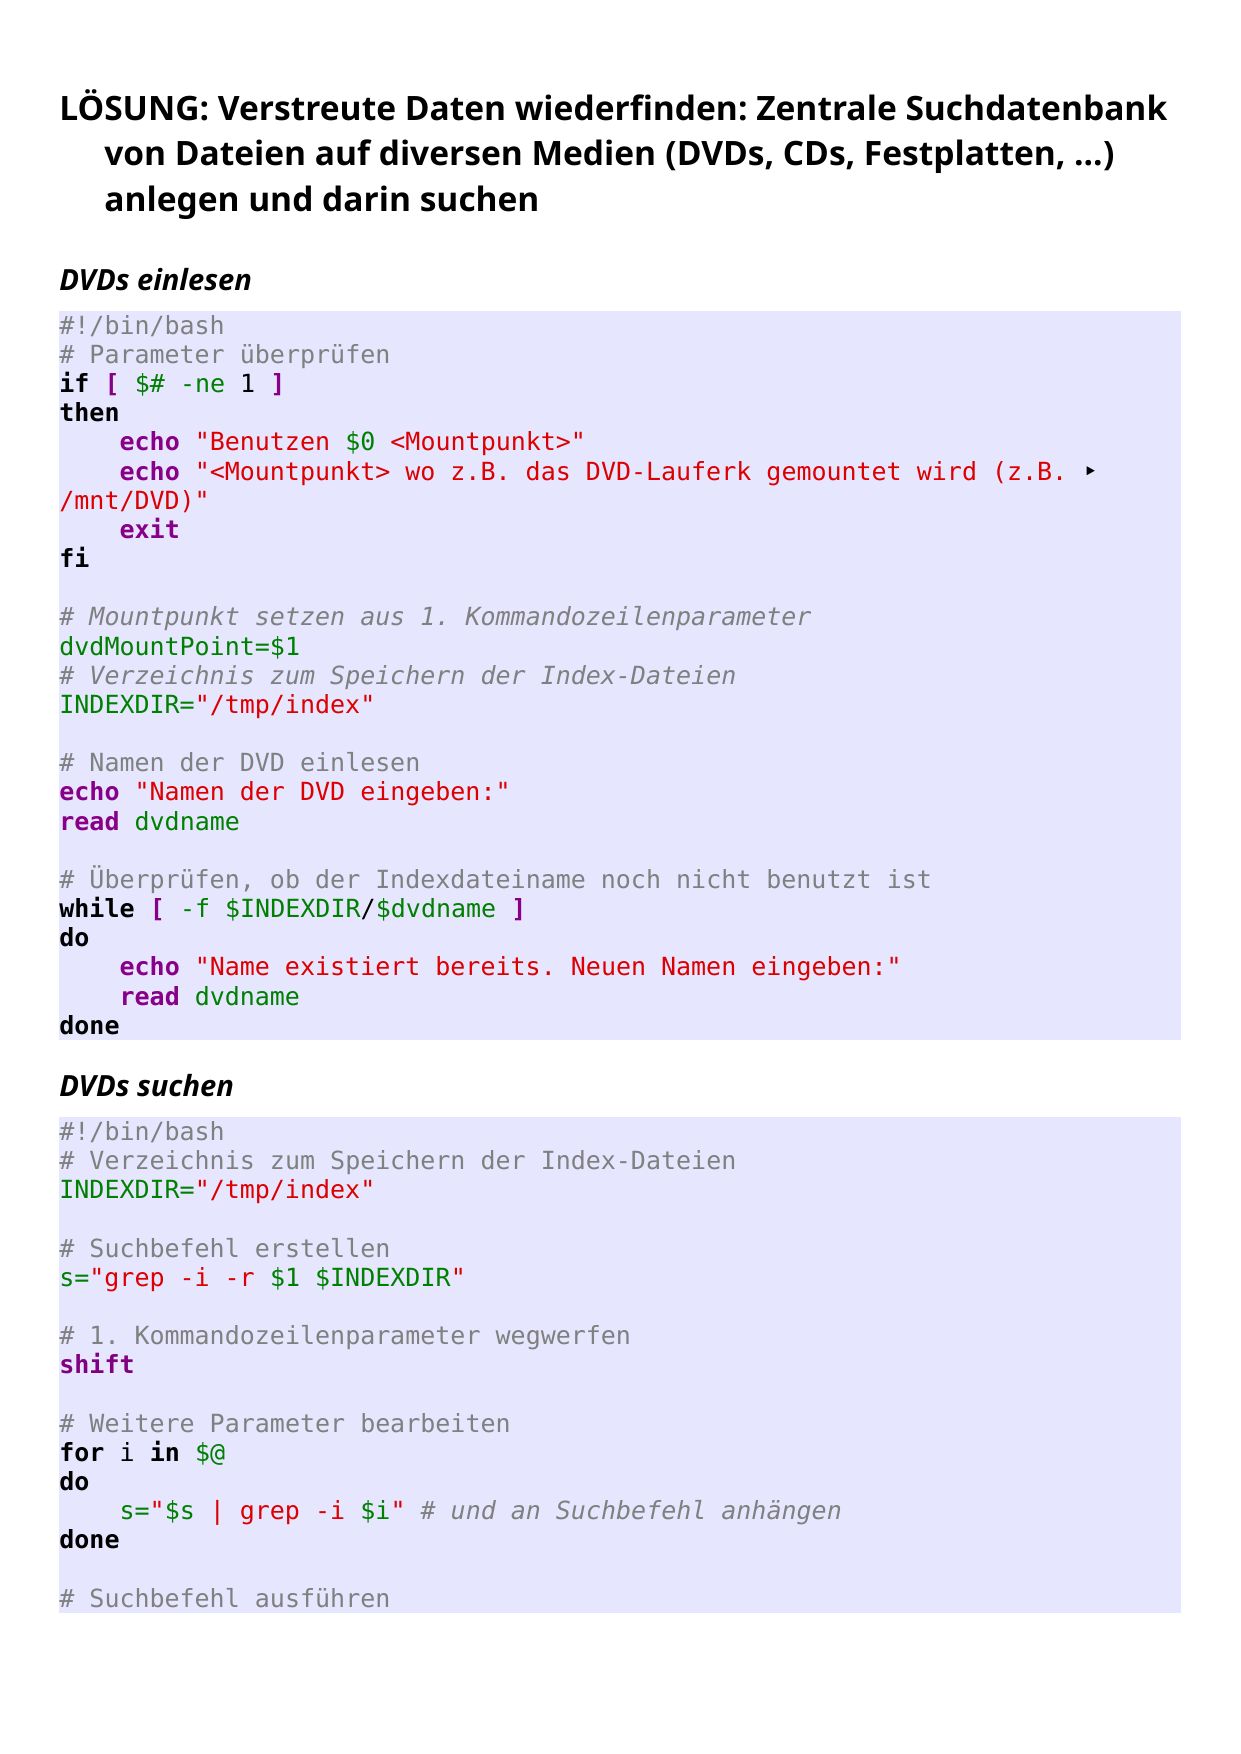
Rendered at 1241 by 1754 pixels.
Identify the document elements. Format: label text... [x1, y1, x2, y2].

text echo "<Mountpunkt> wo z.B. das DVD-Lauferk gemountet wird (z.B. ‣ /mnt/DVD)" [59, 457, 1181, 515]
text then [59, 398, 1181, 428]
subtitle DVDs suchen [59, 1065, 1181, 1105]
text # Parameter überprüfen [59, 340, 1181, 369]
subtitle DVDs einlesen [59, 259, 1181, 298]
text while [ -f $INDEXDIR/$dvdname ] [59, 894, 1181, 923]
text read dvdname [59, 982, 1181, 1011]
text exit [59, 515, 1181, 544]
text # Mountpunkt setzen aus 1. Kommandozeilenparameter [59, 603, 1181, 632]
text echo "Name existiert bereits. Neuen Namen eingeben:" [59, 953, 1181, 982]
subtitle LÖSUNG: Verstreute Daten wiederfinden: Zentrale Suchdatenbank von Dateien auf diversen Medien (DVDs, CDs, Festplatten, ...) anlegen und darin suchen [59, 84, 1181, 221]
text for i in $@ [59, 1438, 1181, 1467]
text do [59, 923, 1181, 953]
text #!/bin/bash [59, 1117, 1181, 1146]
text # 1. Kommandozeilenparameter wegwerfen [59, 1321, 1181, 1351]
text # Namen der DVD einlesen [59, 748, 1181, 778]
text read dvdname [59, 807, 1181, 836]
text # Suchbefehl ausführen [59, 1584, 1181, 1613]
text # Verzeichnis zum Speichern der Index-Dateien [59, 661, 1181, 690]
text if [ $# -ne 1 ] [59, 369, 1181, 398]
text dvdMountPoint=$1 [59, 632, 1181, 661]
text echo "Benutzen $0 <Mountpunkt>" [59, 428, 1181, 457]
text # Weitere Parameter bearbeiten [59, 1409, 1181, 1438]
text fi [59, 544, 1181, 573]
text s="grep -i -r $1 $INDEXDIR" [59, 1263, 1181, 1292]
text #!/bin/bash [59, 311, 1181, 340]
text # Überprüfen, ob der Indexdateiname noch nicht benutzt ist [59, 865, 1181, 894]
text # Verzeichnis zum Speichern der Index-Dateien [59, 1146, 1181, 1176]
text do [59, 1467, 1181, 1496]
text echo "Namen der DVD eingeben:" [59, 778, 1181, 807]
text INDEXDIR="/tmp/index" [59, 1176, 1181, 1205]
text done [59, 1011, 1181, 1040]
text INDEXDIR="/tmp/index" [59, 690, 1181, 719]
text s="$s | grep -i $i" # und an Suchbefehl anhängen [59, 1496, 1181, 1526]
text done [59, 1526, 1181, 1555]
text # Suchbefehl erstellen [59, 1234, 1181, 1263]
text shift [59, 1351, 1181, 1380]
